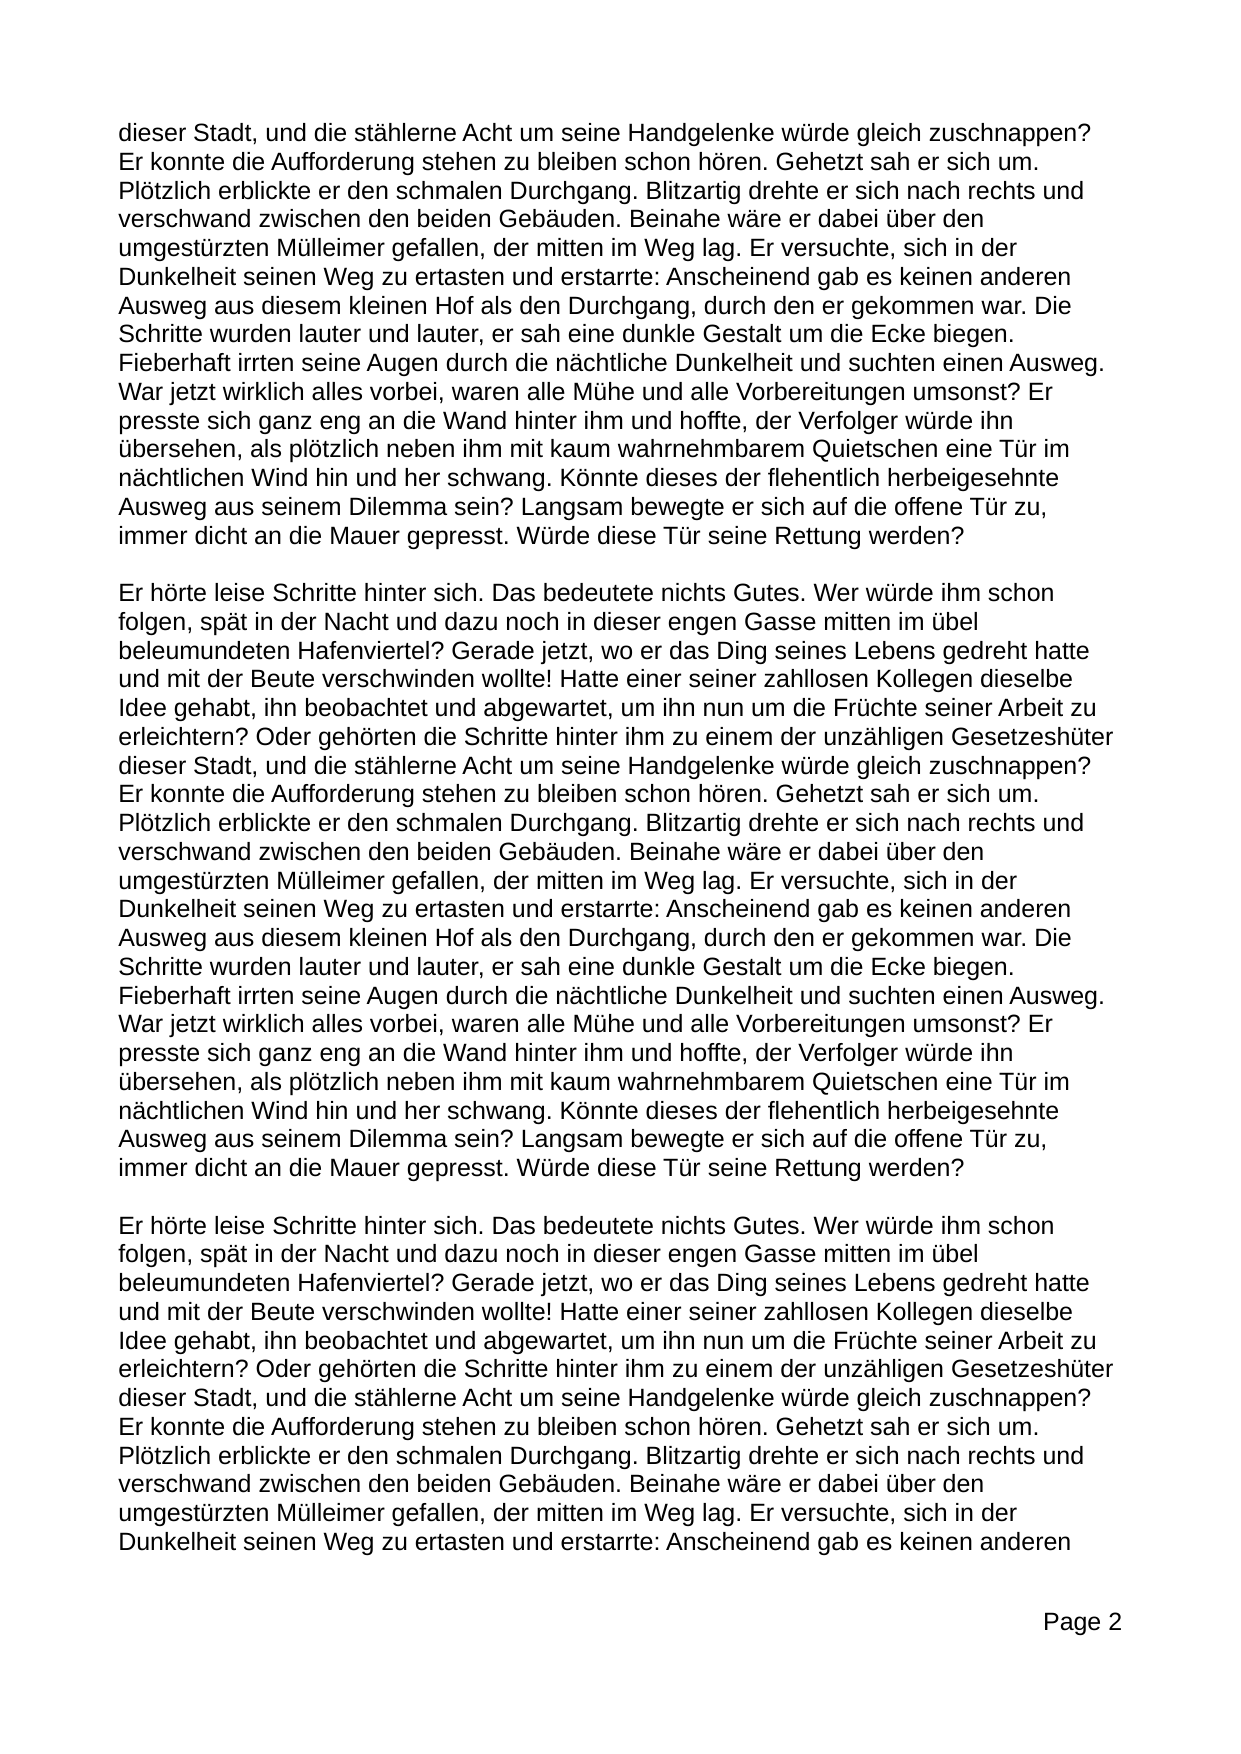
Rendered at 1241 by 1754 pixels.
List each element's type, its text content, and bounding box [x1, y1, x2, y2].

text Er hörte leise Schritte hinter sich. Das bedeutete nichts Gutes. Wer würde ihm schon folgen, spät in der Nacht und dazu noch in dieser engen Gasse mitten im übel beleumundeten Hafenviertel? Gerade jetzt, wo er das Ding seines Lebens gedreht hatte und mit der Beute verschwinden wollte! Hatte einer seiner zahllosen Kollegen dieselbe Idee gehabt, ihn beobachtet und abgewartet, um ihn nun um die Früchte seiner Arbeit zu erleichtern? Oder gehörten die Schritte hinter ihm zu einem der unzähligen Gesetzeshüter dieser Stadt, und die stählerne Acht um seine Handgelenke würde gleich zuschnappen? Er konnte die Aufforderung stehen zu bleiben schon hören. Gehetzt sah er sich um. Plötzlich erblickte er den schmalen Durchgang. Blitzartig drehte er sich nach rechts und verschwand zwischen den beiden Gebäuden. Beinahe wäre er dabei über den umgestürzten Mülleimer gefallen, der mitten im Weg lag. Er versuchte, sich in der Dunkelheit seinen Weg zu ertasten und erstarrte: Anscheinend gab es keinen anderen [118, 1211, 1122, 1556]
text dieser Stadt, und die stählerne Acht um seine Handgelenke würde gleich zuschnappen? Er konnte die Aufforderung stehen zu bleiben schon hören. Gehetzt sah er sich um. Plötzlich erblickte er den schmalen Durchgang. Blitzartig drehte er sich nach rechts und verschwand zwischen den beiden Gebäuden. Beinahe wäre er dabei über den umgestürzten Mülleimer gefallen, der mitten im Weg lag. Er versuchte, sich in der Dunkelheit seinen Weg zu ertasten und erstarrte: Anscheinend gab es keinen anderen Ausweg aus diesem kleinen Hof als den Durchgang, durch den er gekommen war. Die Schritte wurden lauter und lauter, er sah eine dunkle Gestalt um die Ecke biegen. Fieberhaft irrten seine Augen durch die nächtliche Dunkelheit und suchten einen Ausweg. War jetzt wirklich alles vorbei, waren alle Mühe und alle Vorbereitungen umsonst? Er presste sich ganz eng an die Wand hinter ihm und hoffte, der Verfolger würde ihn übersehen, als plötzlich neben ihm mit kaum wahrnehmbarem Quietschen eine Tür im nächtlichen Wind hin und her schwang. Könnte dieses der flehentlich herbeigesehnte Ausweg aus seinem Dilemma sein? Langsam bewegte er sich auf die offene Tür zu, immer dicht an die Mauer gepresst. Würde diese Tür seine Rettung werden? [118, 118, 1122, 549]
text Er hörte leise Schritte hinter sich. Das bedeutete nichts Gutes. Wer würde ihm schon folgen, spät in der Nacht und dazu noch in dieser engen Gasse mitten im übel beleumundeten Hafenviertel? Gerade jetzt, wo er das Ding seines Lebens gedreht hatte und mit der Beute verschwinden wollte! Hatte einer seiner zahllosen Kollegen dieselbe Idee gehabt, ihn beobachtet und abgewartet, um ihn nun um die Früchte seiner Arbeit zu erleichtern? Oder gehörten die Schritte hinter ihm zu einem der unzähligen Gesetzeshüter dieser Stadt, und die stählerne Acht um seine Handgelenke würde gleich zuschnappen? Er konnte die Aufforderung stehen zu bleiben schon hören. Gehetzt sah er sich um. Plötzlich erblickte er den schmalen Durchgang. Blitzartig drehte er sich nach rechts und verschwand zwischen den beiden Gebäuden. Beinahe wäre er dabei über den umgestürzten Mülleimer gefallen, der mitten im Weg lag. Er versuchte, sich in der Dunkelheit seinen Weg zu ertasten und erstarrte: Anscheinend gab es keinen anderen Ausweg aus diesem kleinen Hof als den Durchgang, durch den er gekommen war. Die Schritte wurden lauter und lauter, er sah eine dunkle Gestalt um die Ecke biegen. Fieberhaft irrten seine Augen durch die nächtliche Dunkelheit und suchten einen Ausweg. War jetzt wirklich alles vorbei, waren alle Mühe und alle Vorbereitungen umsonst? Er presste sich ganz eng an die Wand hinter ihm und hoffte, der Verfolger würde ihn übersehen, als plötzlich neben ihm mit kaum wahrnehmbarem Quietschen eine Tür im nächtlichen Wind hin und her schwang. Könnte dieses der flehentlich herbeigesehnte Ausweg aus seinem Dilemma sein? Langsam bewegte er sich auf die offene Tür zu, immer dicht an die Mauer gepresst. Würde diese Tür seine Rettung werden? [118, 578, 1122, 1182]
